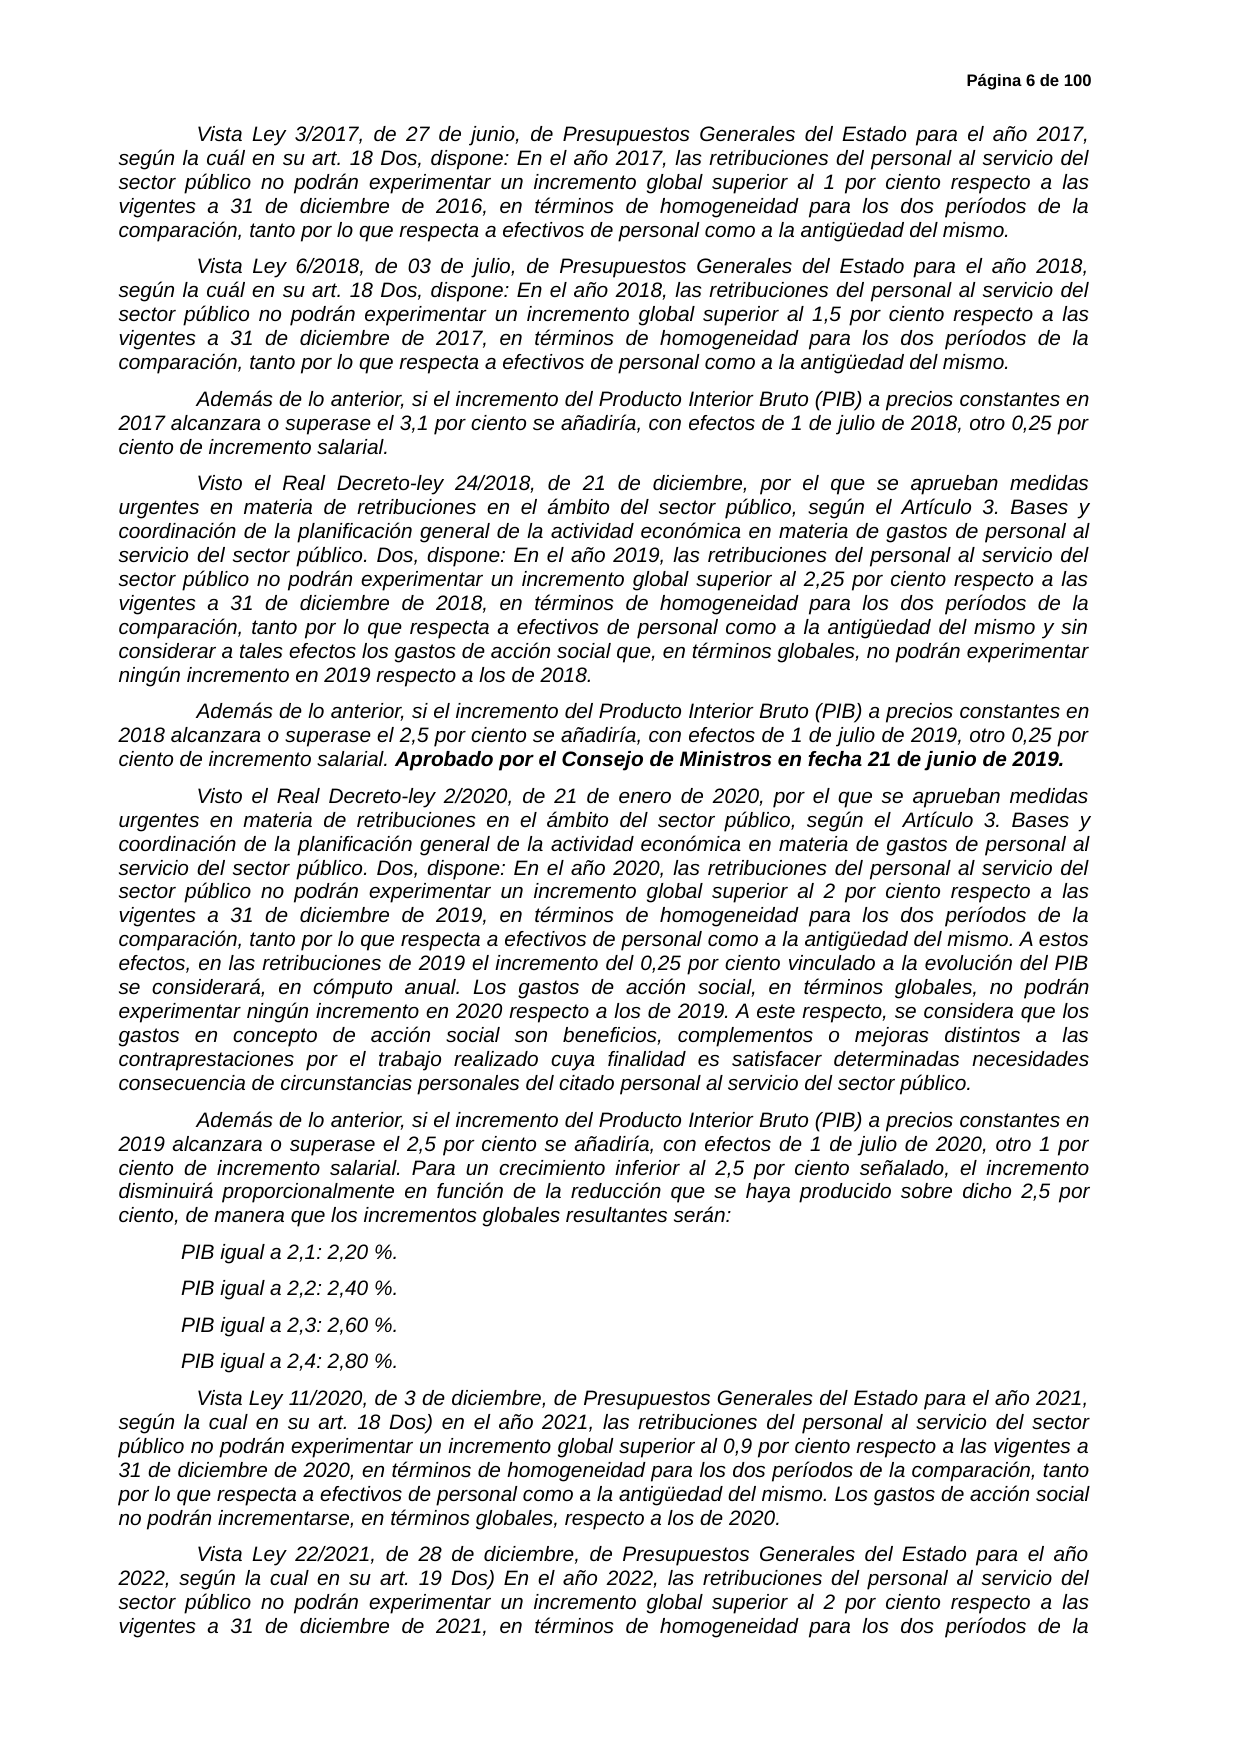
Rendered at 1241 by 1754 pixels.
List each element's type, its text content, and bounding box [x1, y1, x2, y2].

text Visto el Real Decreto-ley 24/2018, de 21 de diciembre, por el que se aprueban medidas urgentes en materia de retribuciones en el ámbito del sector público, según el Artículo 3. Bases y coordinación de la planificación general de la actividad económica en materia de gastos de personal al servicio del sector público. Dos, dispone: En el año 2019, las retribuciones del personal al servicio del sector público no podrán experimentar un incremento global superior al 2,25 por ciento respecto a las vigentes a 31 de diciembre de 2018, en términos de homogeneidad para los dos períodos de la comparación, tanto por lo que respecta a efectivos de personal como a la antigüedad del mismo y sin considerar a tales efectos los gastos de acción social que, en términos globales, no podrán experimentar ningún incremento en 2019 respecto a los de 2018. [118, 471, 1092, 687]
text Visto el Real Decreto-ley 2/2020, de 21 de enero de 2020, por el que se aprueban medidas urgentes en materia de retribuciones en el ámbito del sector público, según el Artículo 3. Bases y coordinación de la planificación general de la actividad económica en materia de gastos de personal al servicio del sector público. Dos, dispone: En el año 2020, las retribuciones del personal al servicio del sector público no podrán experimentar un incremento global superior al 2 por ciento respecto a las vigentes a 31 de diciembre de 2019, en términos de homogeneidad para los dos períodos de la comparación, tanto por lo que respecta a efectivos de personal como a la antigüedad del mismo. A estos efectos, en las retribuciones de 2019 el incremento del 0,25 por ciento vinculado a la evolución del PIB se considerará, en cómputo anual. Los gastos de acción social, en términos globales, no podrán experimentar ningún incremento en 2020 respecto a los de 2019. A este respecto, se considera que los gastos en concepto de acción social son beneficios, complementos o mejoras distintos a las contraprestaciones por el trabajo realizado cuya finalidad es satisfacer determinadas necesidades consecuencia de circunstancias personales del citado personal al servicio del sector público. [118, 783, 1092, 1095]
text Vista Ley 22/2021, de 28 de diciembre, de Presupuestos Generales del Estado para el año 2022, según la cual en su art. 19 Dos) En el año 2022, las retribuciones del personal al servicio del sector público no podrán experimentar un incremento global superior al 2 por ciento respecto a las vigentes a 31 de diciembre de 2021, en términos de homogeneidad para los dos períodos de la [118, 1542, 1092, 1638]
text PIB igual a 2,4: 2,80 %. [181, 1349, 1092, 1373]
text PIB igual a 2,1: 2,20 %. [181, 1240, 1092, 1264]
text Además de lo anterior, si el incremento del Producto Interior Bruto (PIB) a precios constantes en 2018 alcanzara o superase el 2,5 por ciento se añadiría, con efectos de 1 de julio de 2019, otro 0,25 por ciento de incremento salarial. Aprobado por el Consejo de Ministros en fecha 21 de junio de 2019. [118, 699, 1092, 771]
text Además de lo anterior, si el incremento del Producto Interior Bruto (PIB) a precios constantes en 2017 alcanzara o superase el 3,1 por ciento se añadiría, con efectos de 1 de julio de 2018, otro 0,25 por ciento de incremento salarial. [118, 387, 1092, 458]
text PIB igual a 2,2: 2,40 %. [181, 1276, 1092, 1300]
text Vista Ley 11/2020, de 3 de diciembre, de Presupuestos Generales del Estado para el año 2021, según la cual en su art. 18 Dos) en el año 2021, las retribuciones del personal al servicio del sector público no podrán experimentar un incremento global superior al 0,9 por ciento respecto a las vigentes a 31 de diciembre de 2020, en términos de homogeneidad para los dos períodos de la comparación, tanto por lo que respecta a efectivos de personal como a la antigüedad del mismo. Los gastos de acción social no podrán incrementarse, en términos globales, respecto a los de 2020. [118, 1386, 1092, 1529]
text Vista Ley 6/2018, de 03 de julio, de Presupuestos Generales del Estado para el año 2018, según la cuál en su art. 18 Dos, dispone: En el año 2018, las retribuciones del personal al servicio del sector público no podrán experimentar un incremento global superior al 1,5 por ciento respecto a las vigentes a 31 de diciembre de 2017, en términos de homogeneidad para los dos períodos de la comparación, tanto por lo que respecta a efectivos de personal como a la antigüedad del mismo. [118, 254, 1092, 374]
text Vista Ley 3/2017, de 27 de junio, de Presupuestos Generales del Estado para el año 2017, según la cuál en su art. 18 Dos, dispone: En el año 2017, las retribuciones del personal al servicio del sector público no podrán experimentar un incremento global superior al 1 por ciento respecto a las vigentes a 31 de diciembre de 2016, en términos de homogeneidad para los dos períodos de la comparación, tanto por lo que respecta a efectivos de personal como a la antigüedad del mismo. [118, 122, 1092, 242]
text Además de lo anterior, si el incremento del Producto Interior Bruto (PIB) a precios constantes en 2019 alcanzara o superase el 2,5 por ciento se añadiría, con efectos de 1 de julio de 2020, otro 1 por ciento de incremento salarial. Para un crecimiento inferior al 2,5 por ciento señalado, el incremento disminuirá proporcionalmente en función de la reducción que se haya producido sobre dicho 2,5 por ciento, de manera que los incrementos globales resultantes serán: [118, 1107, 1092, 1227]
text PIB igual a 2,3: 2,60 %. [181, 1313, 1092, 1337]
